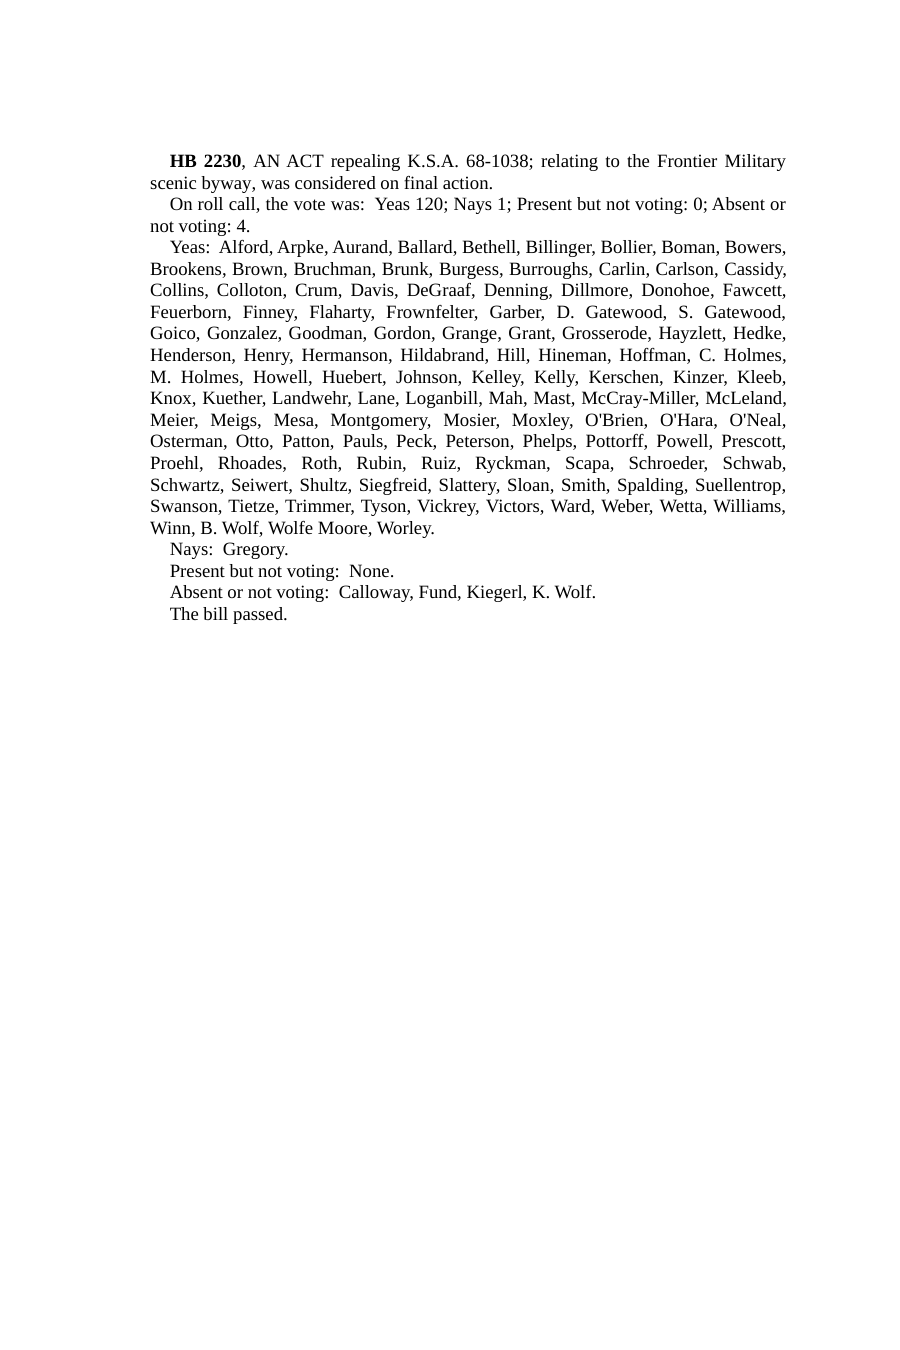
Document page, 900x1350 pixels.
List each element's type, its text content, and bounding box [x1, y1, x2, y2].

text Yeas: Alford, Arpke, Aurand, Ballard, Bethell, Billinger, Bollier, Boman, Bowers, Brookens, Brown, Bruchman, Brunk, Burgess, Burroughs, Carlin, Carlson, Cassidy, Collins, Colloton, Crum, Davis, DeGraaf, Denning, Dillmore, Donohoe, Fawcett, Feuerborn, Finney, Flaharty, Frownfelter, Garber, D. Gatewood, S. Gatewood, Goico, Gonzalez, Goodman, Gordon, Grange, Grant, Grosserode, Hayzlett, Hedke, Henderson, Henry, Hermanson, Hildabrand, Hill, Hineman, Hoffman, C. Holmes, M. Holmes, Howell, Huebert, Johnson, Kelley, Kelly, Kerschen, Kinzer, Kleeb, Knox, Kuether, Landwehr, Lane, Loganbill, Mah, Mast, McCray-Miller, McLeland, Meier, Meigs, Mesa, Montgomery, Mosier, Moxley, O'Brien, O'Hara, O'Neal, Osterman, Otto, Patton, Pauls, Peck, Peterson, Phelps, Pottorff, Powell, Prescott, Proehl, Rhoades, Roth, Rubin, Ruiz, Ryckman, Scapa, Schroeder, Schwab, Schwartz, Seiwert, Shultz, Siegfreid, Slattery, Sloan, Smith, Spalding, Suellentrop, Swanson, Tietze, Trimmer, Tyson, Vickrey, Victors, Ward, Weber, Wetta, Williams, Winn, B. Wolf, Wolfe Moore, Worley. [150, 236, 787, 538]
text Absent or not voting: Calloway, Fund, Kiegerl, K. Wolf. [150, 581, 787, 603]
text Present but not voting: None. [150, 560, 787, 581]
text Nays: Gregory. [150, 538, 787, 560]
text HB 2230, AN ACT repealing K.S.A. 68-1038; relating to the Frontier Military scenic byway, was considered on final action. [150, 150, 787, 193]
text On roll call, the vote was: Yeas 120; Nays 1; Present but not voting: 0; Absent or not voting: 4. [150, 193, 787, 236]
text The bill passed. [150, 603, 787, 624]
